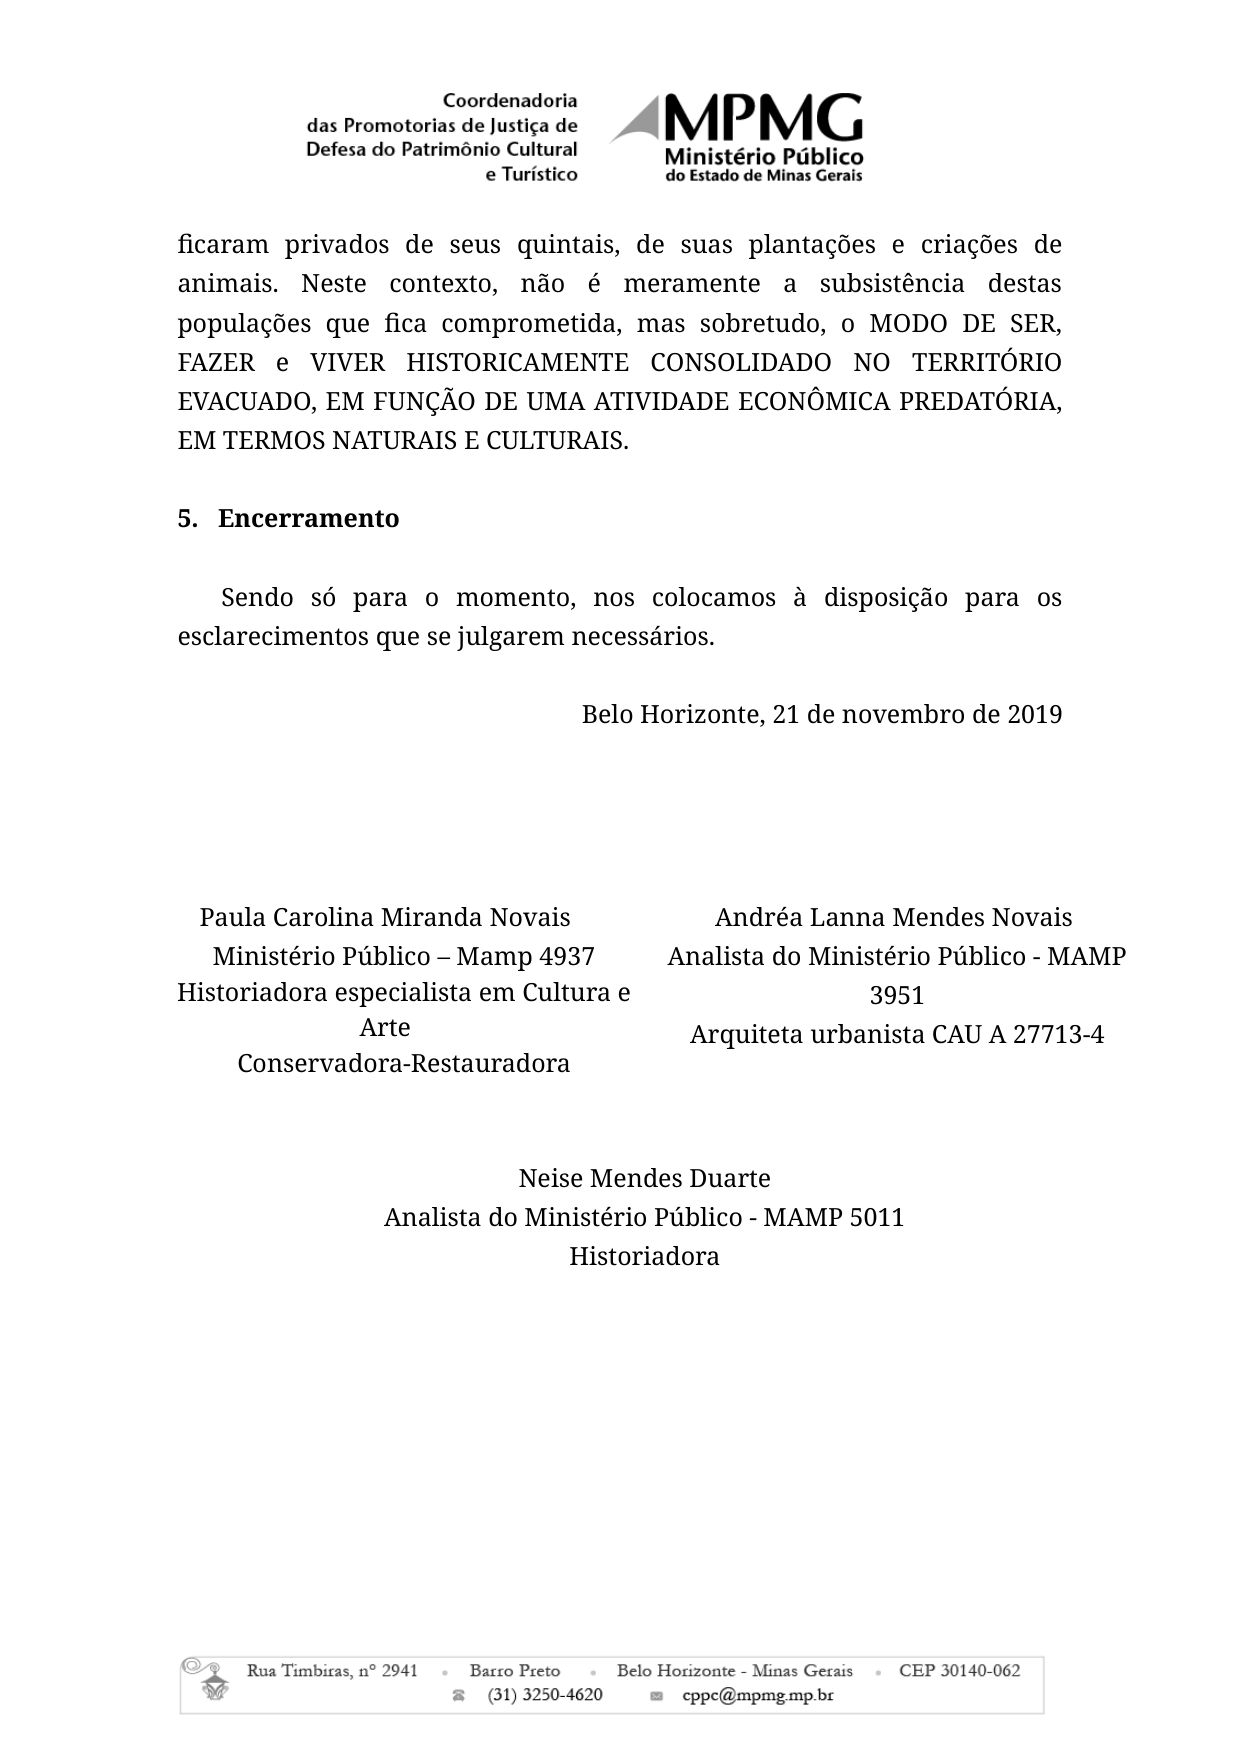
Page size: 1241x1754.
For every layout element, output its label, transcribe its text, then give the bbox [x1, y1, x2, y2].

table_header [638, 854, 1157, 894]
text Sendo só para o momento, nos colocamos à disposição para os esclarecimentos que se julgarem necessários. [177, 579, 1063, 653]
table_cell Paula Carolina Miranda Novais Ministério Público – Mamp 4937 Historiadora especialista em Cultura e Arte Conservadora-Restauradora [133, 894, 637, 1086]
table_cell Neise Mendes Duarte Analista do Ministério Público - MAMP 5011 Historiadora [133, 1155, 1157, 1278]
text Belo Horizonte, 21 de novembro de 2019 [177, 697, 1063, 731]
table_cell [133, 1086, 1157, 1154]
text ficaram privados de seus quintais, de suas plantações e criações de animais. Neste contexto, não é meramente a subsistência destas populações que fica comprometida, mas sobretudo, o MODO DE SER, FAZER e VIVER HISTORICAMENTE CONSOLIDADO NO TERRITÓRIO EVACUADO, EM FUNÇÃO DE UMA ATIVIDADE ECONÔMICA PREDATÓRIA, EM TERMOS NATURAIS E CULTURAIS. [177, 227, 1063, 457]
picture [168, 1648, 1049, 1716]
list 5. Encerramento [177, 501, 1063, 535]
table_header [133, 854, 637, 894]
table_cell Andréa Lanna Mendes Novais Analista do Ministério Público - MAMP 3951 Arquiteta urbanista CAU A 27713-4 [638, 894, 1157, 1086]
picture [182, 65, 1058, 198]
